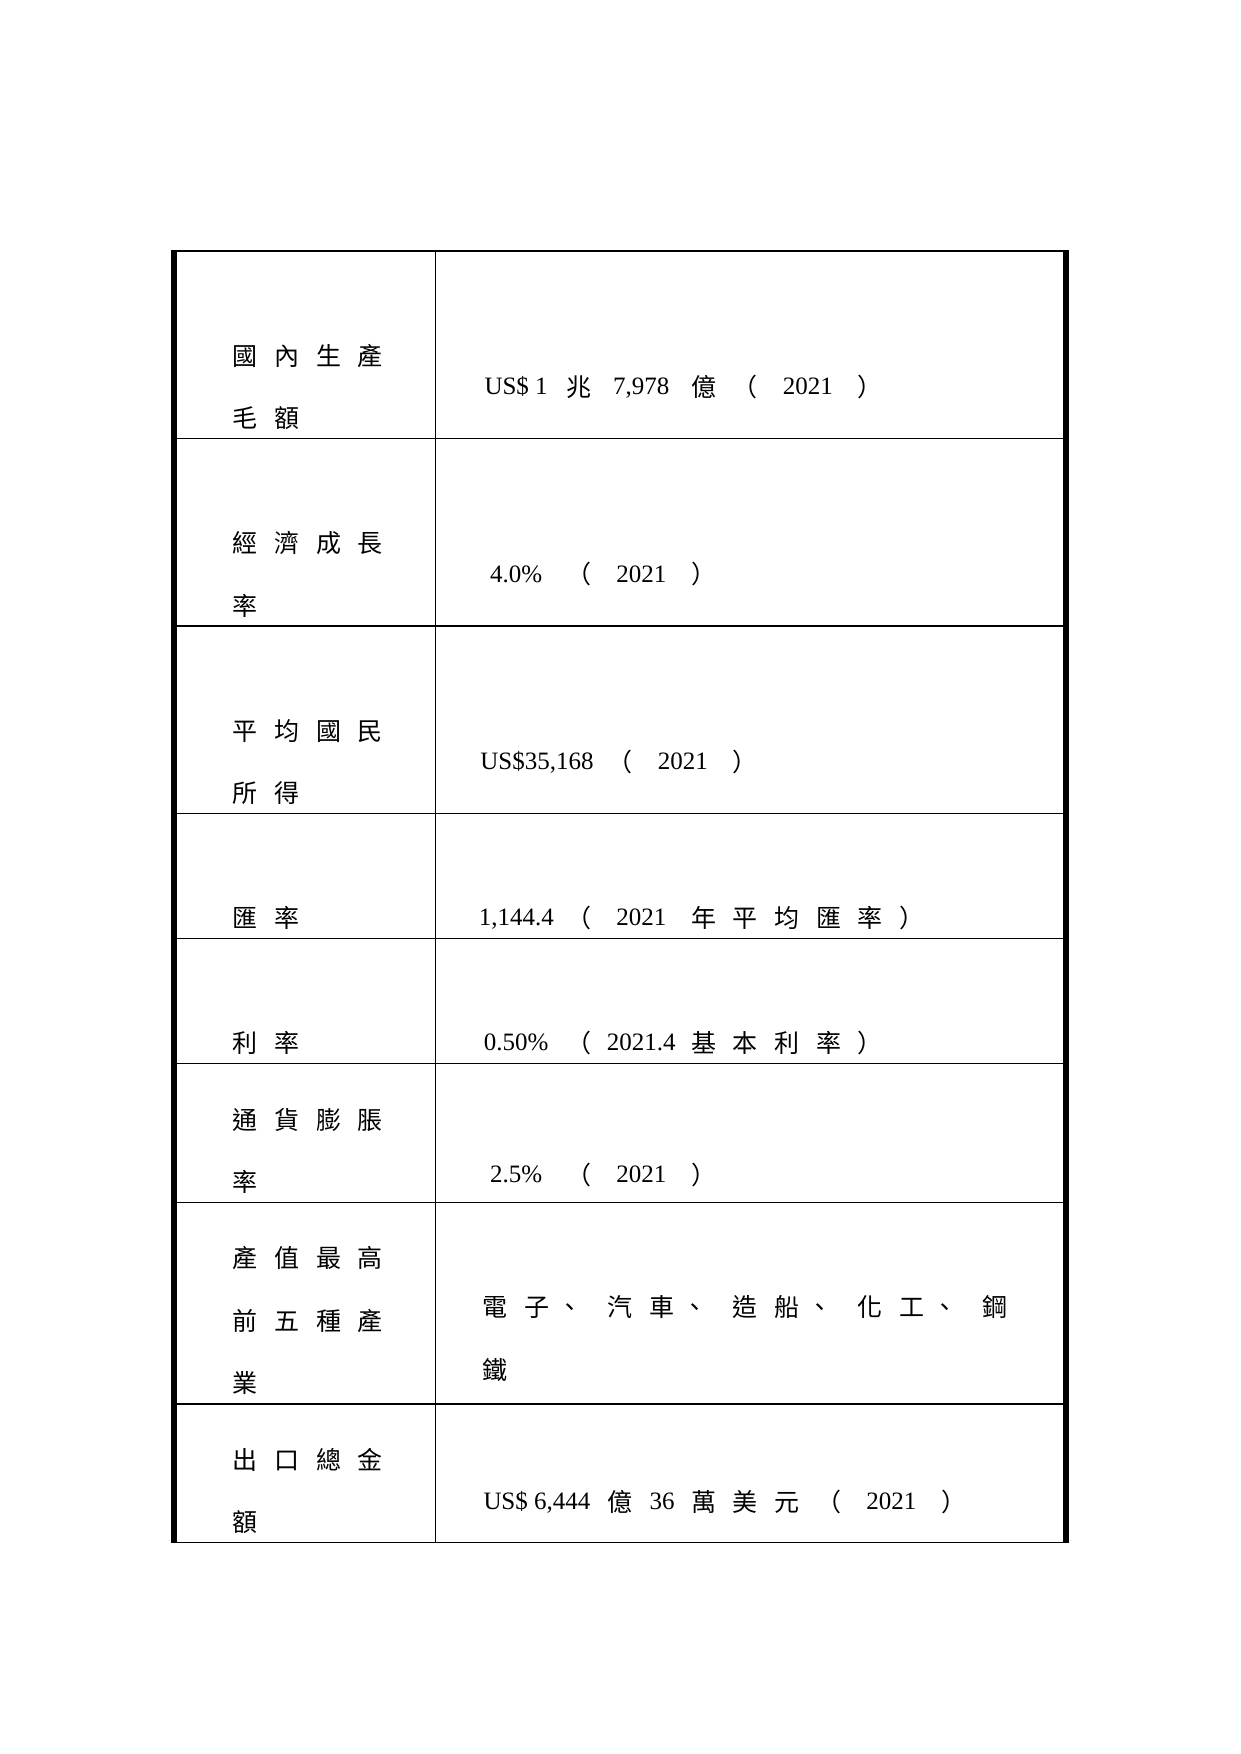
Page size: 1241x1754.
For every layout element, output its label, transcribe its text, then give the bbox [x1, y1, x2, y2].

table_cell 通貨膨脹率 [177, 1064, 435, 1202]
table_cell 經濟成長率 [177, 439, 435, 625]
table_cell 0.50%（2021.4基本利率） [436, 939, 1063, 1063]
table_cell 利率 [177, 939, 435, 1063]
table_cell 2.5%（2021） [436, 1064, 1063, 1202]
table_cell 平均國民所得 [177, 627, 435, 813]
table_cell US$ 1兆7,978億（2021） [436, 252, 1063, 438]
table_cell 匯率 [177, 814, 435, 938]
table_cell 出口總金額 [177, 1405, 435, 1542]
table_cell 4.0%（2021） [436, 439, 1063, 625]
table_cell 電子、汽車、造船、化工、鋼鐵 [436, 1203, 1063, 1403]
table_cell US$35,168（2021） [436, 627, 1063, 813]
table_cell 產值最高前五種產業 [177, 1203, 435, 1403]
table_cell 國內生產毛額 [177, 252, 435, 438]
table_cell 1,144.4（2021年平均匯率） [436, 814, 1063, 938]
table_cell US$ 6,444億36萬美元（2021） [436, 1405, 1063, 1542]
